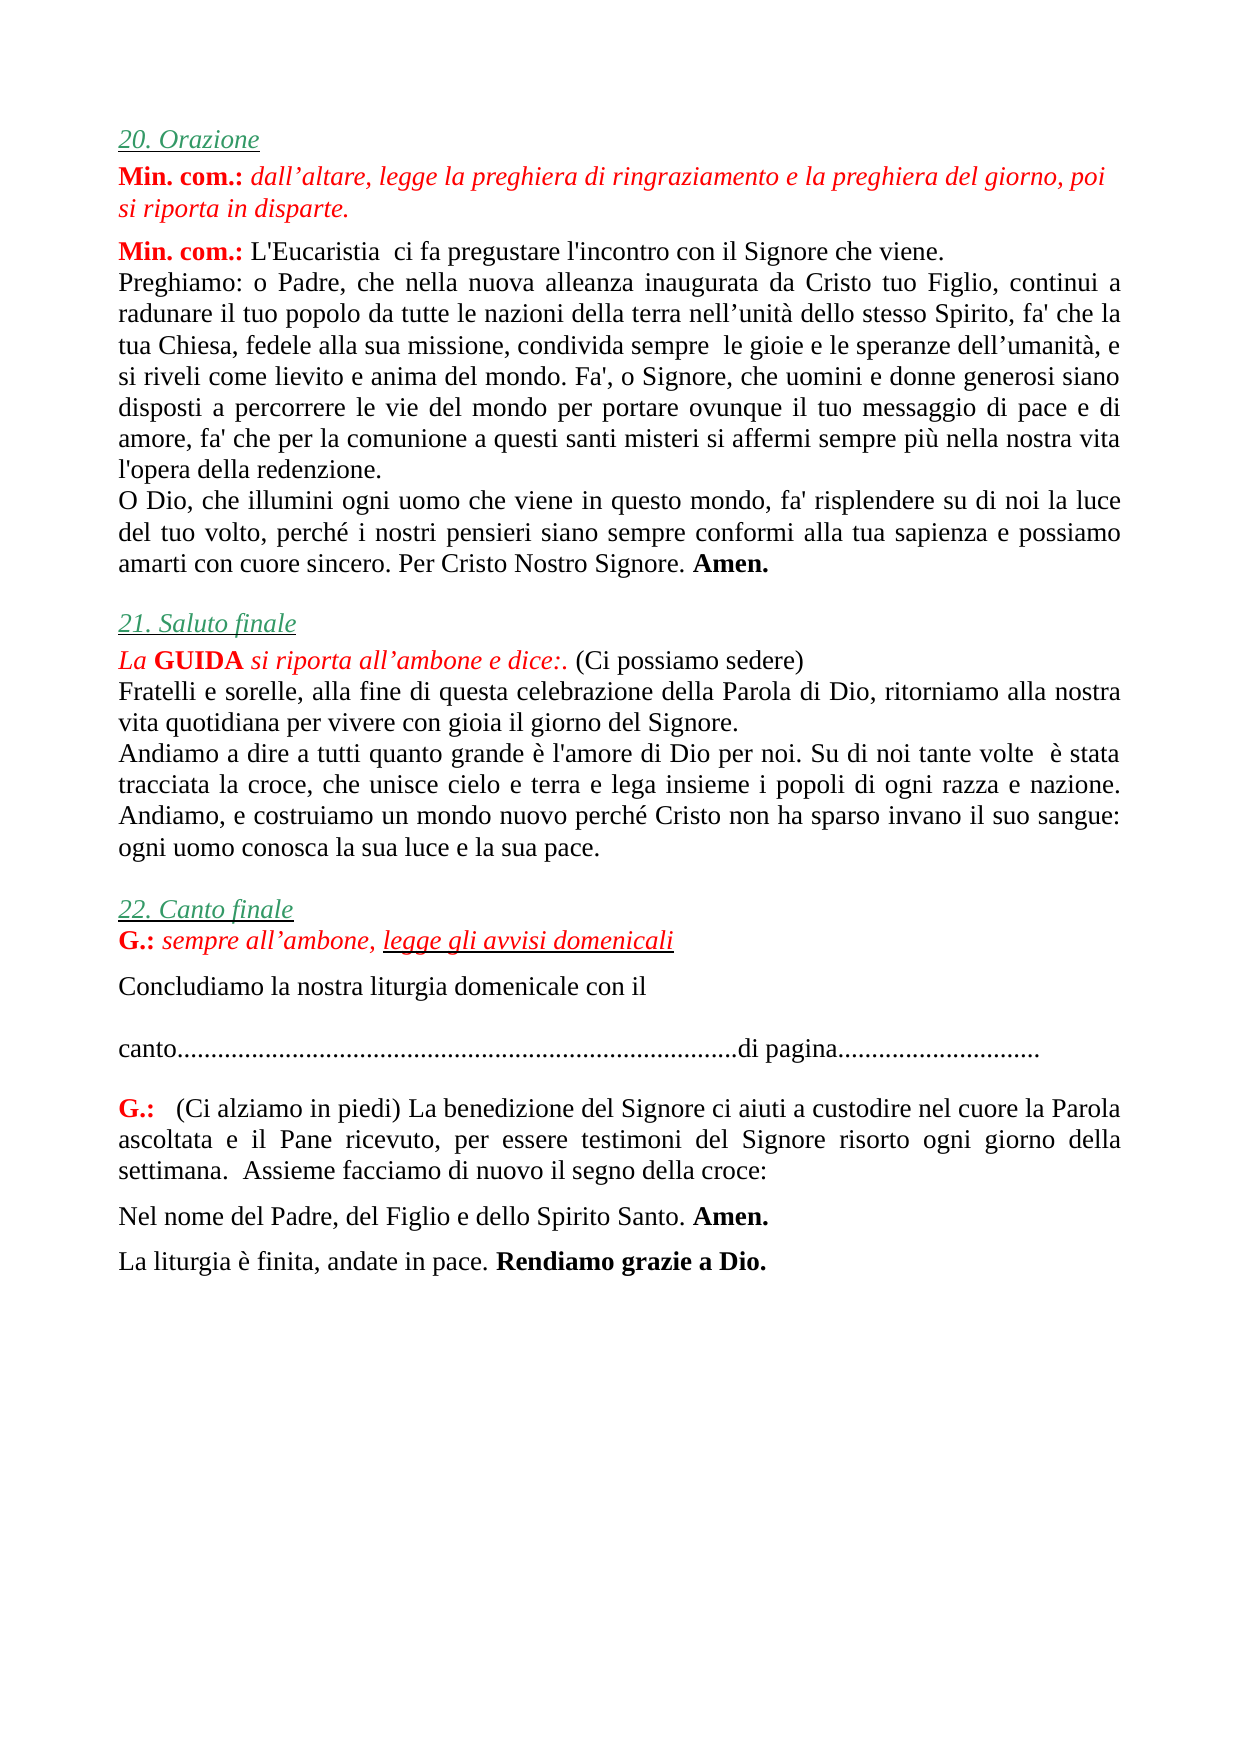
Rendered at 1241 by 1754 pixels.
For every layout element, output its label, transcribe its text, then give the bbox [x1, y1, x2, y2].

text Nel nome del Padre, del Figlio e dello Spirito Santo. Amen. [118, 1199, 1122, 1231]
text Fratelli e sorelle, alla fine di questa celebrazione della Parola di Dio, ritorniamo alla nostra vita quotidiana per vivere con gioia il giorno del Signore. [118, 675, 1122, 737]
text canto...................................................................................di pagina.............................. [118, 1032, 1122, 1063]
text G.: sempre all’ambone, legge gli avvisi domenicali [118, 924, 1122, 955]
text Min. com.: dall’altare, legge la preghiera di ringraziamento e la preghiera del giorno, poi si riporta in disparte. [118, 161, 1122, 223]
text G.: (Ci alziamo in piedi) La benedizione del Signore ci aiuti a custodire nel cuore la Parola ascoltata e il Pane ricevuto, per essere testimoni del Signore risorto ogni giorno della settimana. Assieme facciamo di nuovo il segno della croce: [118, 1092, 1122, 1185]
text La GUIDA si riporta all’ambone e dice:. (Ci possiamo sedere) [118, 644, 1122, 675]
text Andiamo a dire a tutti quanto grande è l'amore di Dio per noi. Su di noi tante volte è stata tracciata la croce, che unisce cielo e terra e lega insieme i popoli di ogni razza e nazione. Andiamo, e costruiamo un mondo nuovo perché Cristo non ha sparso invano il suo sangue: ogni uomo conosca la sua luce e la sua pace. [118, 737, 1122, 862]
text La liturgia è finita, andate in pace. Rendiamo grazie a Dio. [118, 1245, 1122, 1276]
text 20. Orazione [118, 123, 1122, 154]
text Min. com.: L'Eucaristia ci fa pregustare l'incontro con il Signore che viene. [118, 235, 1122, 266]
text Concludiamo la nostra liturgia domenicale con il [118, 969, 1122, 1001]
text O Dio, che illumini ogni uomo che viene in questo mondo, fa' risplendere su di noi la luce del tuo volto, perché i nostri pensieri siano sempre conformi alla tua sapienza e possiamo amarti con cuore sincero. Per Cristo Nostro Signore. Amen. [118, 484, 1122, 578]
text Preghiamo: o Padre, che nella nuova alleanza inaugurata da Cristo tuo Figlio, continui a radunare il tuo popolo da tutte le nazioni della terra nell’unità dello stesso Spirito, fa' che la tua Chiesa, fedele alla sua missione, condivida sempre le gioie e le speranze dell’umanità, e si riveli come lievito e anima del mondo. Fa', o Signore, che uomini e donne generosi siano disposti a percorrere le vie del mondo per portare ovunque il tuo messaggio di pace e di amore, fa' che per la comunione a questi santi misteri si affermi sempre più nella nostra vita l'opera della redenzione. [118, 266, 1122, 484]
text 21. Saluto finale [118, 607, 1122, 638]
text 22. Canto finale [118, 893, 1122, 924]
